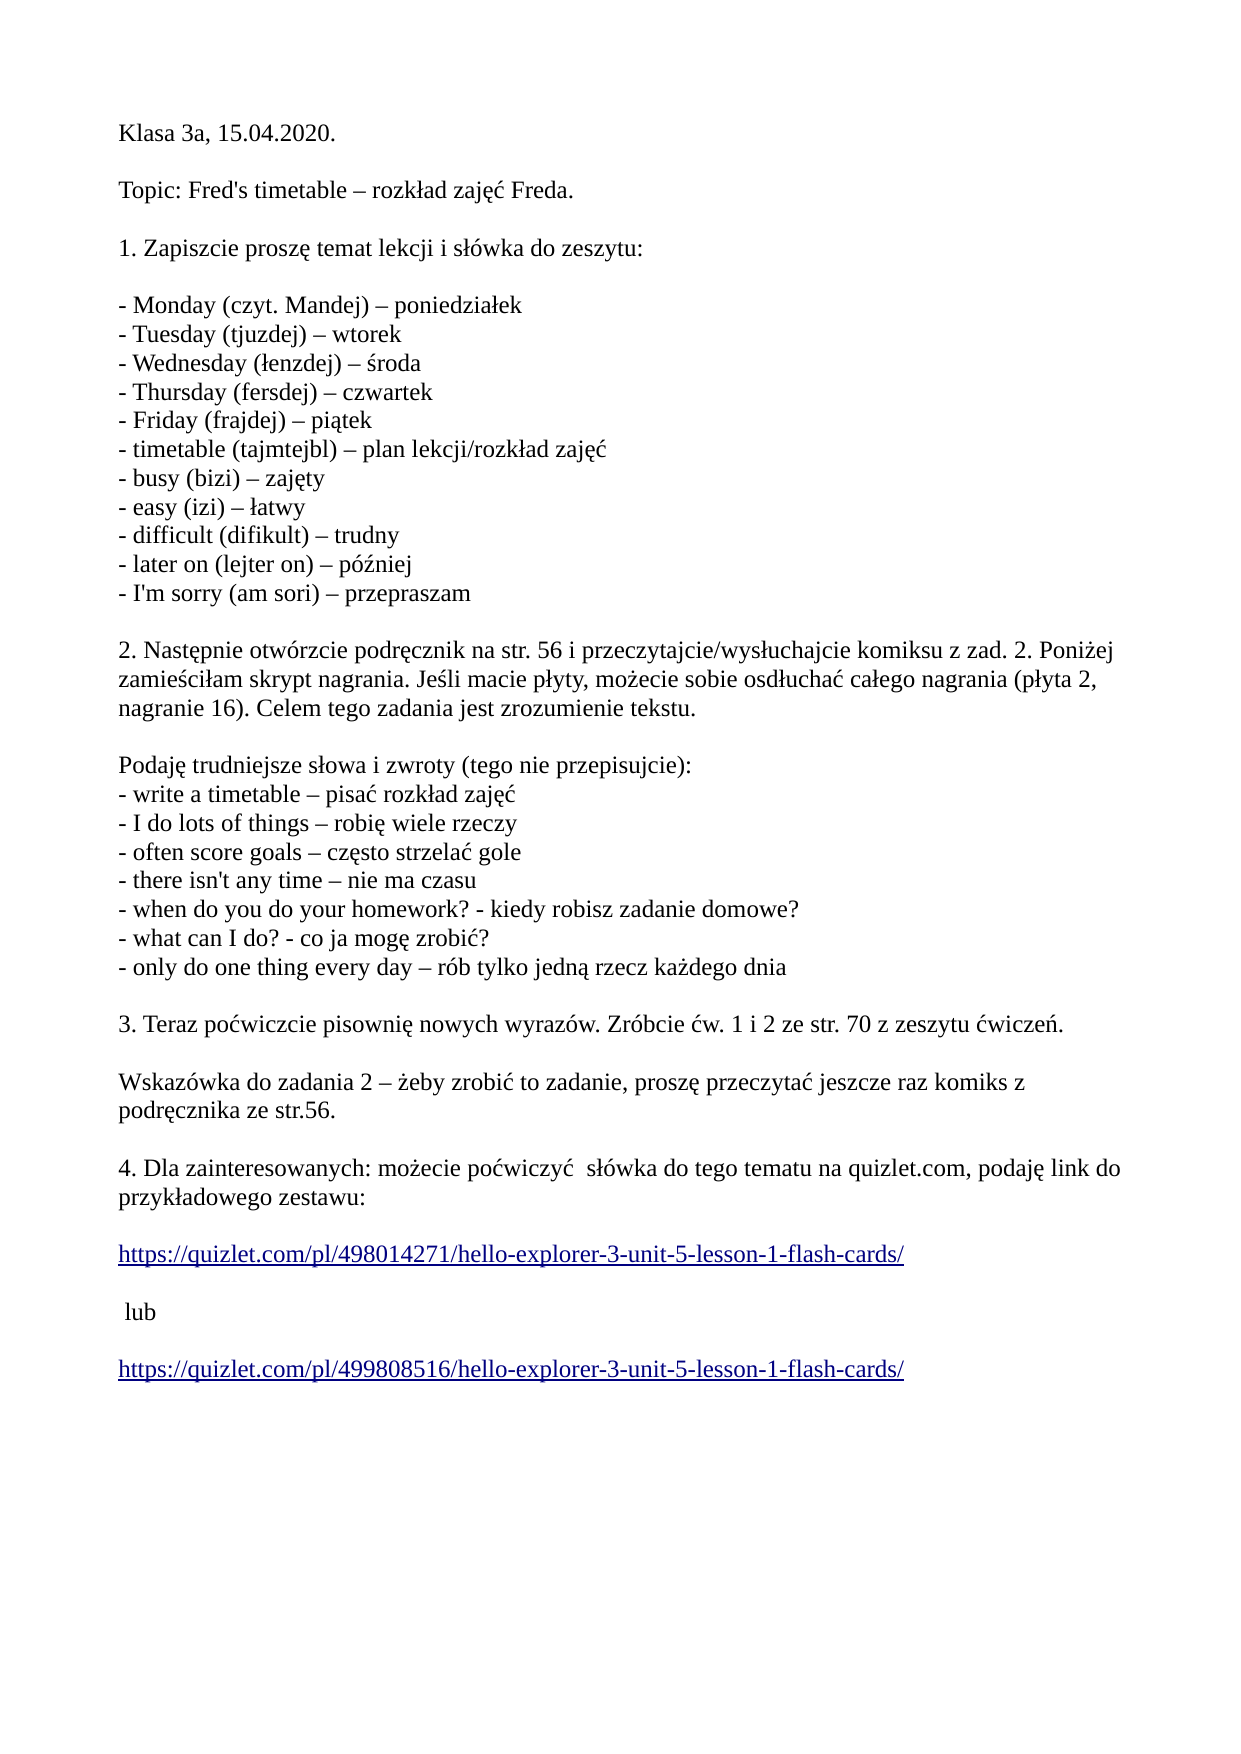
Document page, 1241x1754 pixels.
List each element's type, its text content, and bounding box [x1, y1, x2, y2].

text Podaję trudniejsze słowa i zwroty (tego nie przepisujcie): [118, 751, 1122, 779]
text 1. Zapiszcie proszę temat lekcji i słówka do zeszytu: [118, 233, 1122, 262]
text - only do one thing every day – rób tylko jedną rzecz każdego dnia [118, 952, 1122, 981]
text - Thursday (fersdej) – czwartek [118, 377, 1122, 406]
text - write a timetable – pisać rozkład zajęć [118, 779, 1122, 808]
text - when do you do your homework? - kiedy robisz zadanie domowe? [118, 894, 1122, 923]
text Wskazówka do zadania 2 – żeby zrobić to zadanie, proszę przeczytać jeszcze raz komiks z podręcznika ze str.56. [118, 1067, 1122, 1124]
text - I'm sorry (am sori) – przepraszam [118, 578, 1122, 607]
text - timetable (tajmtejbl) – plan lekcji/rozkład zajęć [118, 434, 1122, 463]
text Topic: Fred's timetable – rozkład zajęć Freda. [118, 176, 1122, 204]
text - later on (lejter on) – później [118, 549, 1122, 578]
text lub [118, 1297, 1122, 1326]
text - Wednesday (łenzdej) – środa [118, 348, 1122, 377]
text - there isn't any time – nie ma czasu [118, 866, 1122, 894]
text 4. Dla zainteresowanych: możecie poćwiczyć słówka do tego tematu na quizlet.com, podaję link do przykładowego zestawu: [118, 1153, 1122, 1211]
text https://quizlet.com/pl/499808516/hello-explorer-3-unit-5-lesson-1-flash-cards/ [118, 1354, 1122, 1383]
text - difficult (difikult) – trudny [118, 521, 1122, 549]
text https://quizlet.com/pl/498014271/hello-explorer-3-unit-5-lesson-1-flash-cards/ [118, 1239, 1122, 1268]
text - Tuesday (tjuzdej) – wtorek [118, 319, 1122, 348]
text - Friday (frajdej) – piątek [118, 406, 1122, 434]
text - I do lots of things – robię wiele rzeczy [118, 808, 1122, 837]
text Klasa 3a, 15.04.2020. [118, 118, 1122, 147]
text - easy (izi) – łatwy [118, 492, 1122, 521]
text - Monday (czyt. Mandej) – poniedziałek [118, 291, 1122, 319]
text - often score goals – często strzelać gole [118, 837, 1122, 866]
text 3. Teraz poćwiczcie pisownię nowych wyrazów. Zróbcie ćw. 1 i 2 ze str. 70 z zeszytu ćwiczeń. [118, 1009, 1122, 1038]
text 2. Następnie otwórzcie podręcznik na str. 56 i przeczytajcie/wysłuchajcie komiksu z zad. 2. Poniżej zamieściłam skrypt nagrania. Jeśli macie płyty, możecie sobie osdłuchać całego nagrania (płyta 2, nagranie 16). Celem tego zadania jest zrozumienie tekstu. [118, 636, 1122, 722]
text - busy (bizi) – zajęty [118, 463, 1122, 492]
text - what can I do? - co ja mogę zrobić? [118, 923, 1122, 952]
